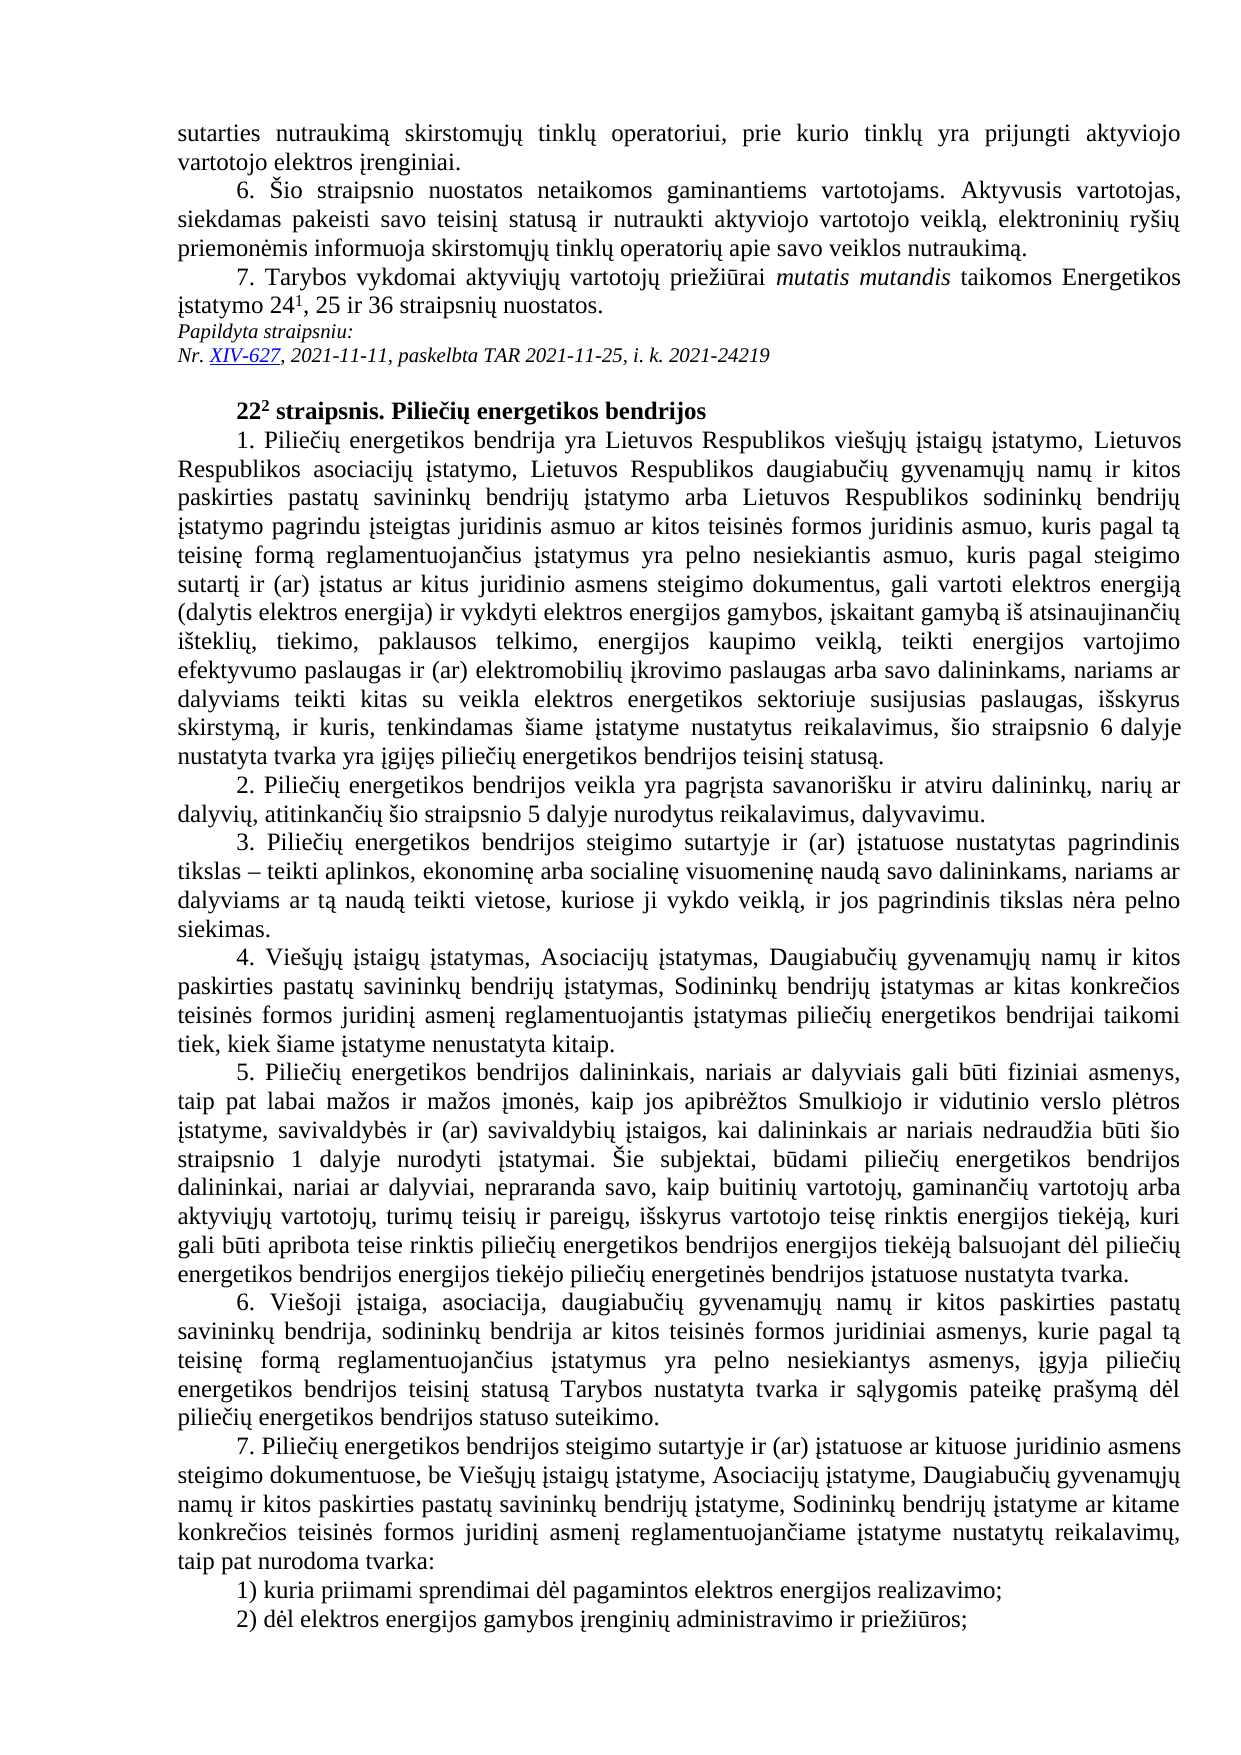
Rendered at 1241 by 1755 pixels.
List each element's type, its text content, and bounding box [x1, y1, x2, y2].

text 2) dėl elektros energijos gamybos įrenginių administravimo ir priežiūros; [177, 1604, 1181, 1632]
text sutarties nutraukimą skirstomųjų tinklų operatoriui, prie kurio tinklų yra prijungti aktyviojo vartotojo elektros įrenginiai. [177, 118, 1181, 176]
text 6. Viešoji įstaiga, asociacija, daugiabučių gyvenamųjų namų ir kitos paskirties pastatų savininkų bendrija, sodininkų bendrija ar kitos teisinės formos juridiniai asmenys, kurie pagal tą teisinę formą reglamentuojančius įstatymus yra pelno nesiekiantys asmenys, įgyja piliečių energetikos bendrijos teisinį statusą Tarybos nustatyta tvarka ir sąlygomis pateikę prašymą dėl piliečių energetikos bendrijos statuso suteikimo. [177, 1287, 1181, 1431]
text 6. Šio straipsnio nuostatos netaikomos gaminantiems vartotojams. Aktyvusis vartotojas, siekdamas pakeisti savo teisinį statusą ir nutraukti aktyviojo vartotojo veiklą, elektroninių ryšių priemonėmis informuoja skirstomųjų tinklų operatorių apie savo veiklos nutraukimą. [177, 176, 1181, 262]
text 2. Piliečių energetikos bendrijos veikla yra pagrįsta savanorišku ir atviru dalininkų, narių ar dalyvių, atitinkančių šio straipsnio 5 dalyje nurodytus reikalavimus, dalyvavimu. [177, 770, 1181, 827]
text Papildyta straipsniu: [177, 319, 1181, 343]
text Nr. XIV-627, 2021-11-11, paskelbta TAR 2021-11-25, i. k. 2021-24219 [177, 343, 1181, 367]
text 222 straipsnis. Piliečių energetikos bendrijos [177, 396, 1181, 425]
text 5. Piliečių energetikos bendrijos dalininkais, nariais ar dalyviais gali būti fiziniai asmenys, taip pat labai mažos ir mažos įmonės, kaip jos apibrėžtos Smulkiojo ir vidutinio verslo plėtros įstatyme, savivaldybės ir (ar) savivaldybių įstaigos, kai dalininkais ar nariais nedraudžia būti šio straipsnio 1 dalyje nurodyti įstatymai. Šie subjektai, būdami piliečių energetikos bendrijos dalininkai, nariai ar dalyviai, nepraranda savo, kaip buitinių vartotojų, gaminančių vartotojų arba aktyviųjų vartotojų, turimų teisių ir pareigų, išskyrus vartotojo teisę rinktis energijos tiekėją, kuri gali būti apribota teise rinktis piliečių energetikos bendrijos energijos tiekėją balsuojant dėl piliečių energetikos bendrijos energijos tiekėjo piliečių energetinės bendrijos įstatuose nustatyta tvarka. [177, 1057, 1181, 1287]
text 4. Viešųjų įstaigų įstatymas, Asociacijų įstatymas, Daugiabučių gyvenamųjų namų ir kitos paskirties pastatų savininkų bendrijų įstatymas, Sodininkų bendrijų įstatymas ar kitas konkrečios teisinės formos juridinį asmenį reglamentuojantis įstatymas piliečių energetikos bendrijai taikomi tiek, kiek šiame įstatyme nenustatyta kitaip. [177, 942, 1181, 1057]
text 1) kuria priimami sprendimai dėl pagamintos elektros energijos realizavimo; [177, 1575, 1181, 1604]
text 7. Tarybos vykdomai aktyviųjų vartotojų priežiūrai mutatis mutandis taikomos Energetikos įstatymo 241, 25 ir 36 straipsnių nuostatos. [177, 262, 1181, 319]
text 1. Piliečių energetikos bendrija yra Lietuvos Respublikos viešųjų įstaigų įstatymo, Lietuvos Respublikos asociacijų įstatymo, Lietuvos Respublikos daugiabučių gyvenamųjų namų ir kitos paskirties pastatų savininkų bendrijų įstatymo arba Lietuvos Respublikos sodininkų bendrijų įstatymo pagrindu įsteigtas juridinis asmuo ar kitos teisinės formos juridinis asmuo, kuris pagal tą teisinę formą reglamentuojančius įstatymus yra pelno nesiekiantis asmuo, kuris pagal steigimo sutartį ir (ar) įstatus ar kitus juridinio asmens steigimo dokumentus, gali vartoti elektros energiją (dalytis elektros energija) ir vykdyti elektros energijos gamybos, įskaitant gamybą iš atsinaujinančių išteklių, tiekimo, paklausos telkimo, energijos kaupimo veiklą, teikti energijos vartojimo efektyvumo paslaugas ir (ar) elektromobilių įkrovimo paslaugas arba savo dalininkams, nariams ar dalyviams teikti kitas su veikla elektros energetikos sektoriuje susijusias paslaugas, išskyrus skirstymą, ir kuris, tenkindamas šiame įstatyme nustatytus reikalavimus, šio straipsnio 6 dalyje nustatyta tvarka yra įgijęs piliečių energetikos bendrijos teisinį statusą. [177, 425, 1181, 770]
text 7. Piliečių energetikos bendrijos steigimo sutartyje ir (ar) įstatuose ar kituose juridinio asmens steigimo dokumentuose, be Viešųjų įstaigų įstatyme, Asociacijų įstatyme, Daugiabučių gyvenamųjų namų ir kitos paskirties pastatų savininkų bendrijų įstatyme, Sodininkų bendrijų įstatyme ar kitame konkrečios teisinės formos juridinį asmenį reglamentuojančiame įstatyme nustatytų reikalavimų, taip pat nurodoma tvarka: [177, 1431, 1181, 1575]
text 3. Piliečių energetikos bendrijos steigimo sutartyje ir (ar) įstatuose nustatytas pagrindinis tikslas – teikti aplinkos, ekonominę arba socialinę visuomeninę naudą savo dalininkams, nariams ar dalyviams ar tą naudą teikti vietose, kuriose ji vykdo veiklą, ir jos pagrindinis tikslas nėra pelno siekimas. [177, 827, 1181, 942]
